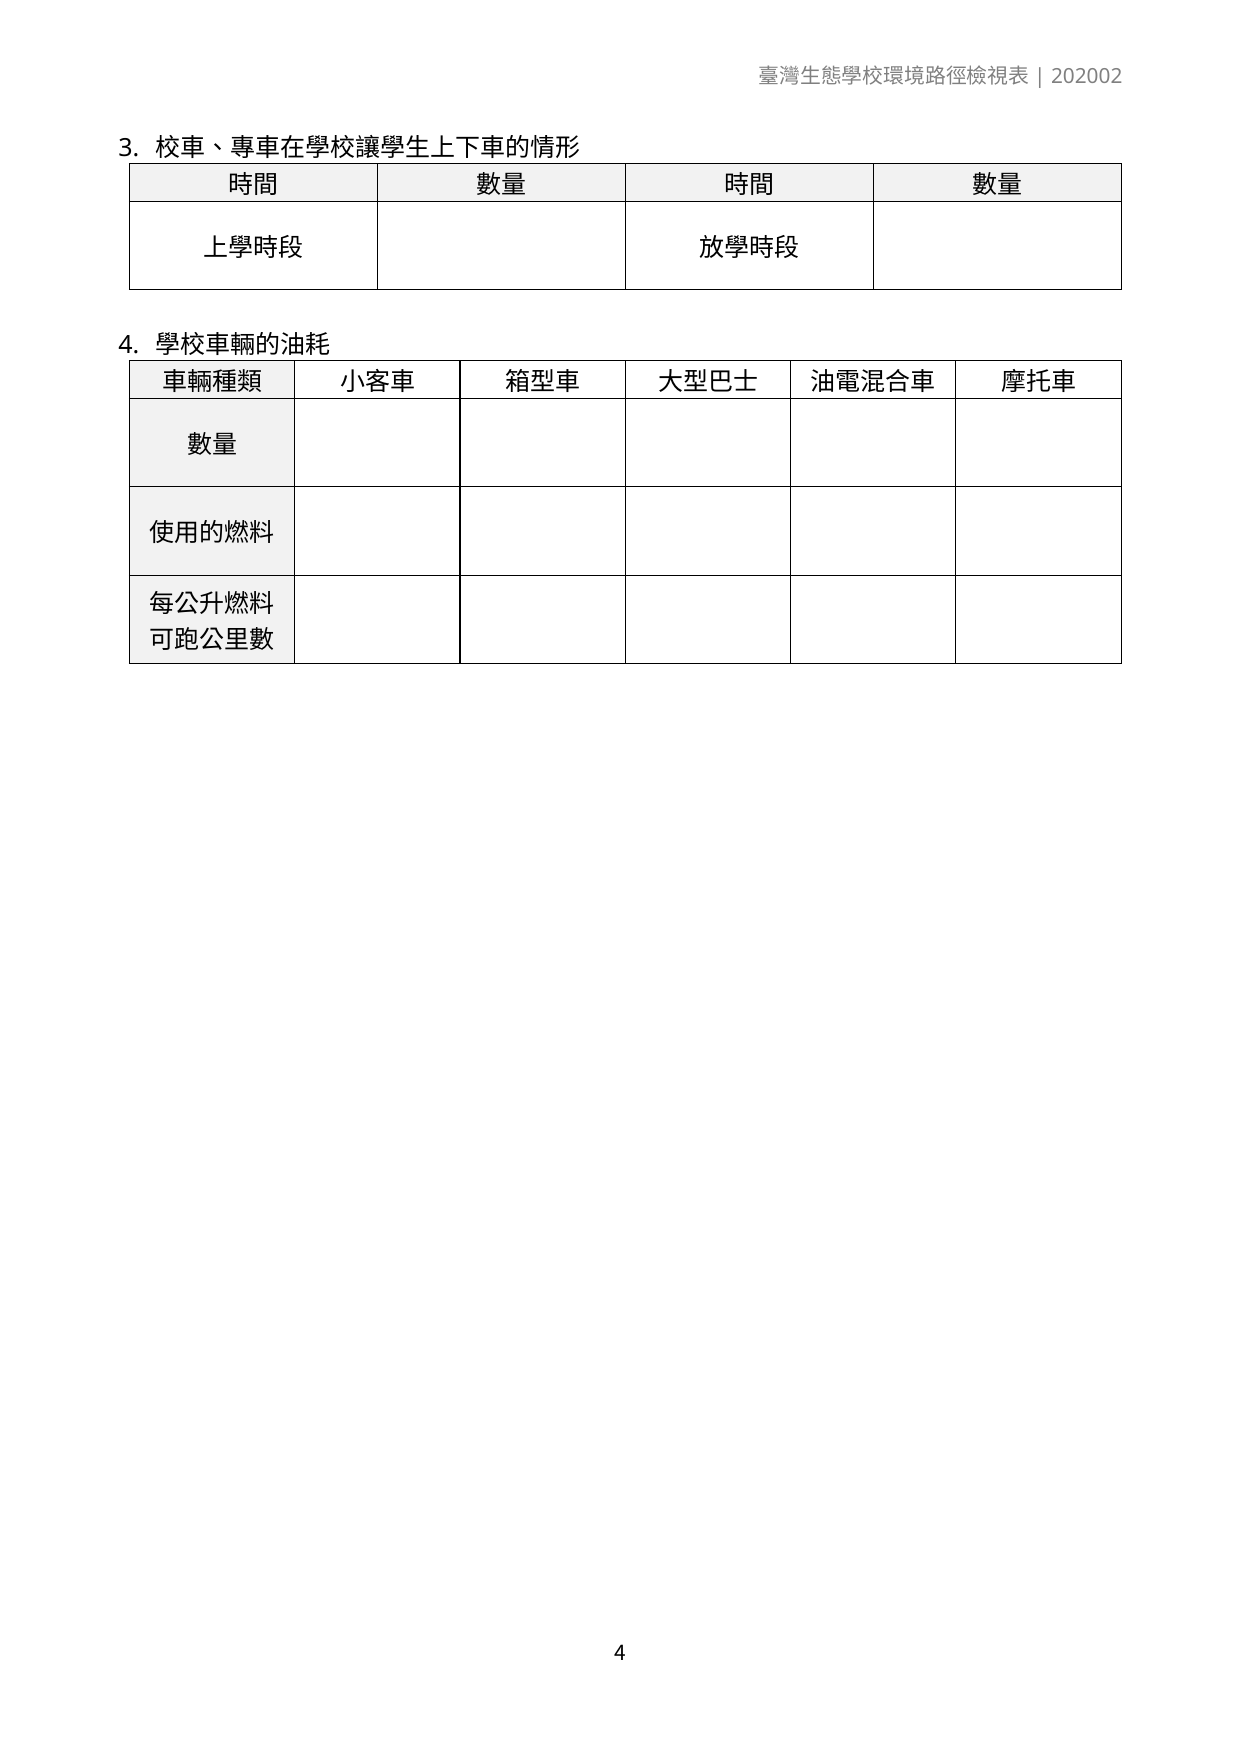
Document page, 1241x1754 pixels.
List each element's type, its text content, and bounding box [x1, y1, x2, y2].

table_header 摩托車 [956, 361, 1121, 398]
table_cell 使用的燃料 [130, 487, 294, 575]
table_cell [791, 399, 955, 486]
table_cell [461, 576, 625, 663]
table_cell [874, 202, 1121, 289]
table_header 油電混合車 [791, 361, 955, 398]
table_header 車輛種類 [130, 361, 294, 398]
table_cell [626, 576, 790, 663]
table_cell [461, 487, 625, 575]
table_cell [956, 399, 1121, 486]
list 校車、專車在學校讓學生上下車的情形 [118, 127, 1122, 163]
table_cell [626, 487, 790, 575]
table_cell [461, 399, 625, 486]
table_header 時間 [626, 164, 873, 201]
table_cell [956, 576, 1121, 663]
table_header 數量 [378, 164, 625, 201]
table_cell [791, 576, 955, 663]
table_cell [956, 487, 1121, 575]
table_cell 放學時段 [626, 202, 873, 289]
table_cell [295, 487, 459, 575]
table_header 箱型車 [461, 361, 625, 398]
table_header 大型巴士 [626, 361, 790, 398]
table_cell [791, 487, 955, 575]
table_header 小客車 [295, 361, 459, 398]
table_cell [295, 576, 459, 663]
list 學校車輛的油耗 [118, 324, 1122, 360]
table_cell 每公升燃料可跑公里數 [130, 576, 294, 663]
table_cell 上學時段 [130, 202, 377, 289]
table_cell [295, 399, 459, 486]
table_header 數量 [874, 164, 1121, 201]
table_cell 數量 [130, 399, 294, 486]
table_header 時間 [130, 164, 377, 201]
table_cell [378, 202, 625, 289]
table_cell [626, 399, 790, 486]
